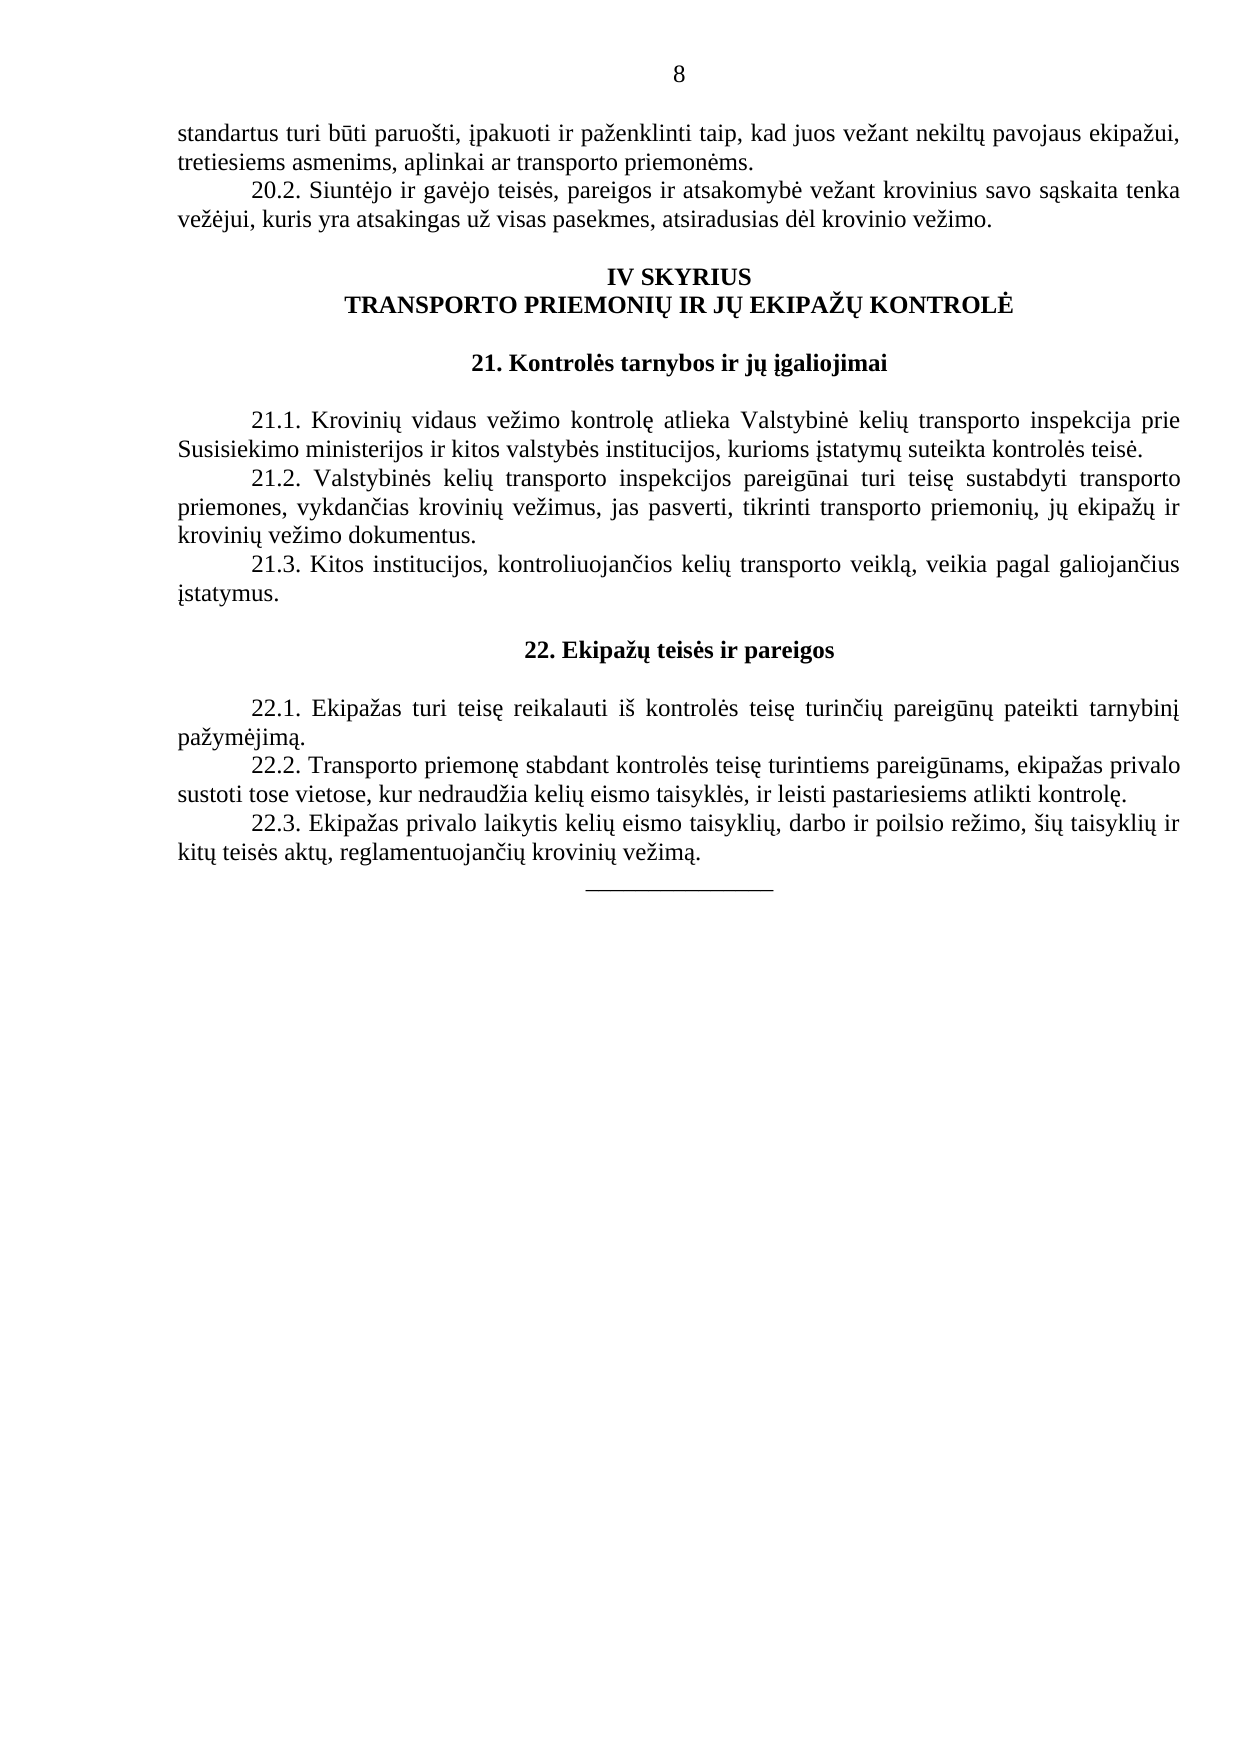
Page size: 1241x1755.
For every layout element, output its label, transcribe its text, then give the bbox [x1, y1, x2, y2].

text 22.2. Transporto priemonę stabdant kontrolės teisę turintiems pareigūnams, ekipažas privalo sustoti tose vietose, kur nedraudžia kelių eismo taisyklės, ir leisti pastariesiems atlikti kontrolę. [177, 751, 1181, 808]
text 22.3. Ekipažas privalo laikytis kelių eismo taisyklių, darbo ir poilsio režimo, šių taisyklių ir kitų teisės aktų, reglamentuojančių krovinių vežimą. [177, 808, 1181, 866]
text _______________ [177, 866, 1181, 894]
text 21.1. Krovinių vidaus vežimo kontrolę atlieka Valstybinė kelių transporto inspekcija prie Susisiekimo ministerijos ir kitos valstybės institucijos, kurioms įstatymų suteikta kontrolės teisė. [177, 406, 1181, 463]
text 21.2. Valstybinės kelių transporto inspekcijos pareigūnai turi teisę sustabdyti transporto priemones, vykdančias krovinių vežimus, jas pasverti, tikrinti transporto priemonių, jų ekipažų ir krovinių vežimo dokumentus. [177, 463, 1181, 549]
text standartus turi būti paruošti, įpakuoti ir paženklinti taip, kad juos vežant nekiltų pavojaus ekipažui, tretiesiems asmenims, aplinkai ar transporto priemonėms. [177, 118, 1181, 176]
text 22. Ekipažų teisės ir pareigos [177, 636, 1181, 664]
text 21. Kontrolės tarnybos ir jų įgaliojimai [177, 348, 1181, 377]
text IV skyrius [177, 262, 1181, 291]
text 21.3. Kitos institucijos, kontroliuojančios kelių transporto veiklą, veikia pagal galiojančius įstatymus. [177, 549, 1181, 607]
text 22.1. Ekipažas turi teisę reikalauti iš kontrolės teisę turinčių pareigūnų pateikti tarnybinį pažymėjimą. [177, 693, 1181, 751]
text 20.2. Siuntėjo ir gavėjo teisės, pareigos ir atsakomybė vežant krovinius savo sąskaita tenka vežėjui, kuris yra atsakingas už visas pasekmes, atsiradusias dėl krovinio vežimo. [177, 176, 1181, 233]
text Transporto priemonių ir jų ekipažų kontrolė [177, 291, 1181, 319]
